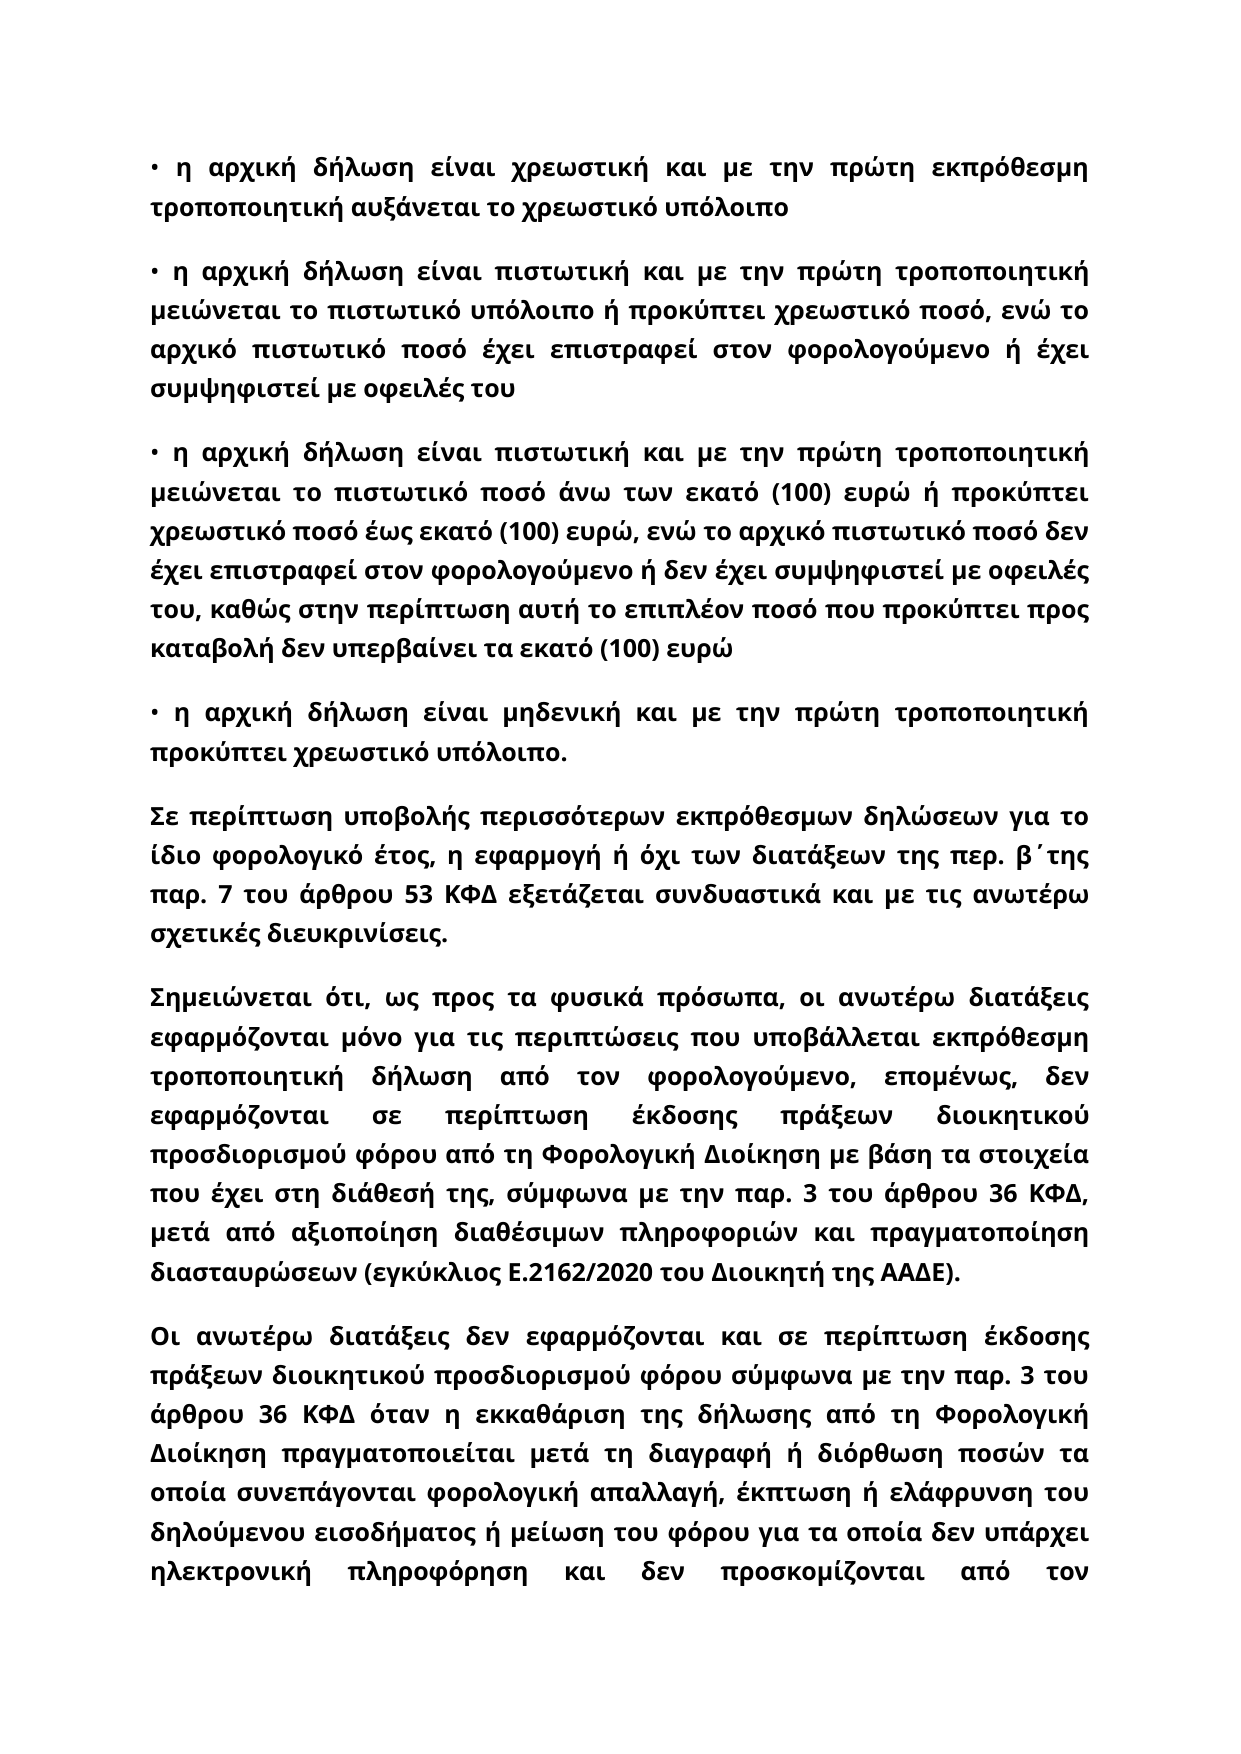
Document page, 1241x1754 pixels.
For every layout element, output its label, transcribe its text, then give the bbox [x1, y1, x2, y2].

text Σημειώνεται ότι, ως προς τα φυσικά πρόσωπα, οι ανωτέρω διατάξεις εφαρμόζονται μόνο για τις περιπτώσεις που υποβάλλεται εκπρόθεσμη τροποποιητική δήλωση από τον φορολογούμενο, επομένως, δεν εφαρμόζονται σε περίπτωση έκδοσης πράξεων διοικητικού προσδιορισμού φόρου από τη Φορολογική Διοίκηση με βάση τα στοιχεία που έχει στη διάθεσή της, σύμφωνα με την παρ. 3 του άρθρου 36 ΚΦΔ, μετά από αξιοποίηση διαθέσιμων πληροφοριών και πραγματοποίηση διασταυρώσεων (εγκύκλιος Ε.2162/2020 του Διοικητή της ΑΑΔΕ). [150, 980, 1090, 1288]
text Σε περίπτωση υποβολής περισσότερων εκπρόθεσμων δηλώσεων για το ίδιο φορολογικό έτος, η εφαρμογή ή όχι των διατάξεων της περ. β΄της παρ. 7 του άρθρου 53 ΚΦΔ εξετάζεται συνδυαστικά και με τις ανωτέρω σχετικές διευκρινίσεις. [150, 798, 1090, 950]
text • η αρχική δήλωση είναι χρεωστική και με την πρώτη εκπρόθεσμη τροποποιητική αυξάνεται το χρεωστικό υπόλοιπο [150, 150, 1090, 223]
text • η αρχική δήλωση είναι πιστωτική και με την πρώτη τροποποιητική μειώνεται το πιστωτικό ποσό άνω των εκατό (100) ευρώ ή προκύπτει χρεωστικό ποσό έως εκατό (100) ευρώ, ενώ το αρχικό πιστωτικό ποσό δεν έχει επιστραφεί στον φορολογούμενο ή δεν έχει συμψηφιστεί με οφειλές του, καθώς στην περίπτωση αυτή το επιπλέον ποσό που προκύπτει προς καταβολή δεν υπερβαίνει τα εκατό (100) ευρώ [150, 435, 1090, 665]
text • η αρχική δήλωση είναι πιστωτική και με την πρώτη τροποποιητική μειώνεται το πιστωτικό υπόλοιπο ή προκύπτει χρεωστικό ποσό, ενώ το αρχικό πιστωτικό ποσό έχει επιστραφεί στον φορολογούμενο ή έχει συμψηφιστεί με οφειλές του [150, 253, 1090, 405]
text Οι ανωτέρω διατάξεις δεν εφαρμόζονται και σε περίπτωση έκδοσης πράξεων διοικητικού προσδιορισμού φόρου σύμφωνα με την παρ. 3 του άρθρου 36 ΚΦΔ όταν η εκκαθάριση της δήλωσης από τη Φορολογική Διοίκηση πραγματοποιείται μετά τη διαγραφή ή διόρθωση ποσών τα οποία συνεπάγονται φορολογική απαλλαγή, έκπτωση ή ελάφρυνση του δηλούμενου εισοδήματος ή μείωση του φόρου για τα οποία δεν υπάρχει ηλεκτρονική πληροφόρηση και δεν προσκομίζονται από τον [150, 1318, 1090, 1587]
text • η αρχική δήλωση είναι μηδενική και με την πρώτη τροποποιητική προκύπτει χρεωστικό υπόλοιπο. [150, 695, 1090, 768]
